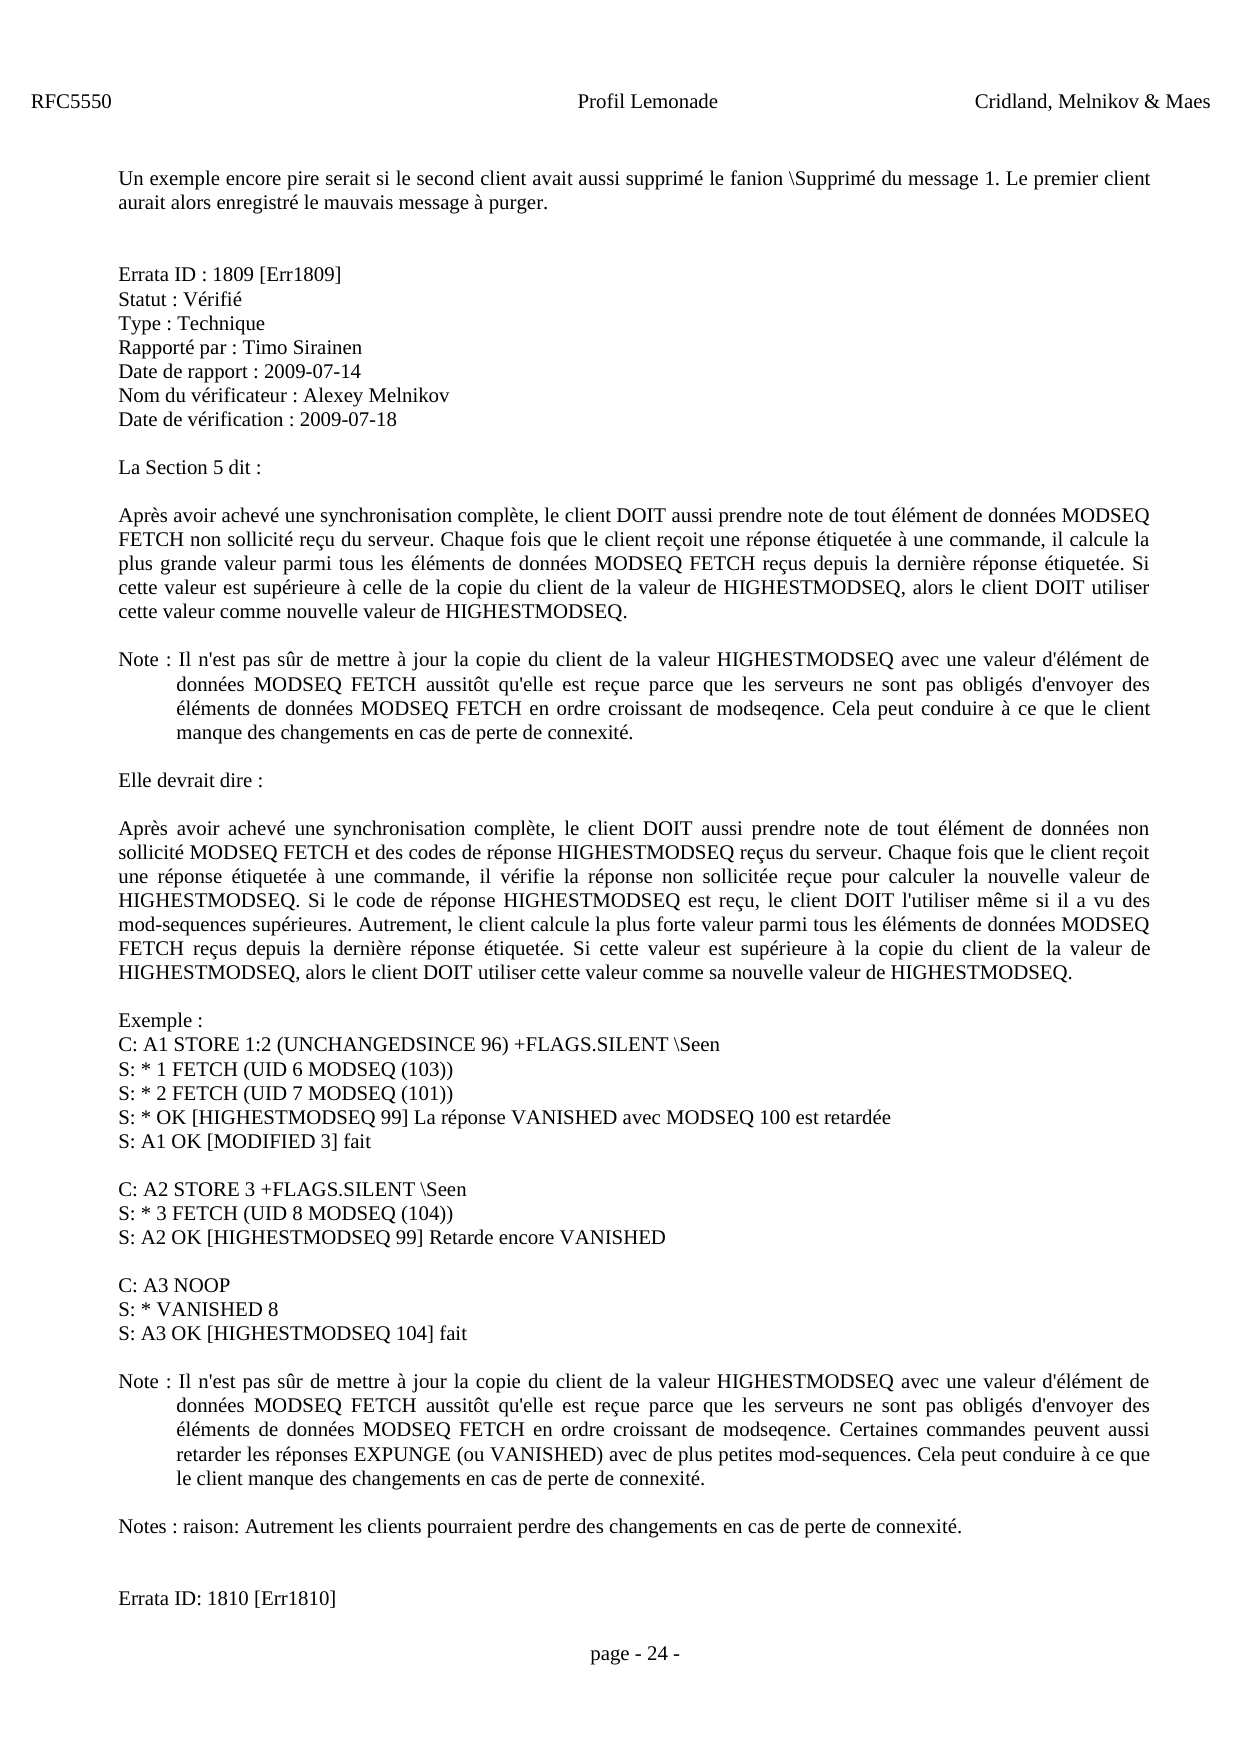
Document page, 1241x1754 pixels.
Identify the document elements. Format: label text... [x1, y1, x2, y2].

text La Section 5 dit : [118, 455, 1152, 479]
text Notes : raison: Autrement les clients pourraient perdre des changements en cas de perte de connexité. [118, 1514, 1152, 1538]
text S: A1 OK [MODIFIED 3] fait [118, 1129, 1152, 1153]
text Errata ID : 1809 [Err1809] [118, 262, 1152, 286]
text Elle devrait dire : [118, 768, 1152, 792]
text S: A3 OK [HIGHESTMODSEQ 104] fait [118, 1321, 1152, 1345]
text Date de vérification : 2009-07-18 [118, 407, 1152, 431]
text Rapporté par : Timo Sirainen [118, 334, 1152, 359]
text S: * 1 FETCH (UID 6 MODSEQ (103)) [118, 1056, 1152, 1081]
text Date de rapport : 2009-07-14 [118, 359, 1152, 383]
text Après avoir achevé une synchronisation complète, le client DOIT aussi prendre note de tout élément de données non sollicité MODSEQ FETCH et des codes de réponse HIGHESTMODSEQ reçus du serveur. Chaque fois que le client reçoit une réponse étiquetée à une commande, il vérifie la réponse non sollicitée reçue pour calculer la nouvelle valeur de HIGHESTMODSEQ. Si le code de réponse HIGHESTMODSEQ est reçu, le client DOIT l'utiliser même si il a vu des mod-sequences supérieures. Autrement, le client calcule la plus forte valeur parmi tous les éléments de données MODSEQ FETCH reçus depuis la dernière réponse étiquetée. Si cette valeur est supérieure à la copie du client de la valeur de HIGHESTMODSEQ, alors le client DOIT utiliser cette valeur comme sa nouvelle valeur de HIGHESTMODSEQ. [118, 816, 1152, 984]
text S: * 2 FETCH (UID 7 MODSEQ (101)) [118, 1081, 1152, 1104]
text S: * VANISHED 8 [118, 1297, 1152, 1321]
text Errata ID: 1810 [Err1810] [118, 1586, 1152, 1610]
text S: * OK [HIGHESTMODSEQ 99] La réponse VANISHED avec MODSEQ 100 est retardée [118, 1104, 1152, 1129]
text C: A3 NOOP [118, 1273, 1152, 1297]
text Note : Il n'est pas sûr de mettre à jour la copie du client de la valeur HIGHESTMODSEQ avec une valeur d'élément de données MODSEQ FETCH aussitôt qu'elle est reçue parce que les serveurs ne sont pas obligés d'envoyer des éléments de données MODSEQ FETCH en ordre croissant de modseqence. Certaines commandes peuvent aussi retarder les réponses EXPUNGE (ou VANISHED) avec de plus petites mod-sequences. Cela peut conduire à ce que le client manque des changements en cas de perte de connexité. [118, 1369, 1152, 1489]
text C: A2 STORE 3 +FLAGS.SILENT \Seen [118, 1177, 1152, 1201]
text S: * 3 FETCH (UID 8 MODSEQ (104)) [118, 1201, 1152, 1225]
text Nom du vérificateur : Alexey Melnikov [118, 383, 1152, 407]
text Exemple : [118, 1008, 1152, 1032]
text C: A1 STORE 1:2 (UNCHANGEDSINCE 96) +FLAGS.SILENT \Seen [118, 1032, 1152, 1056]
text Statut : Vérifié [118, 286, 1152, 311]
text Un exemple encore pire serait si le second client avait aussi supprimé le fanion \Supprimé du message 1. Le premier client aurait alors enregistré le mauvais message à purger. [118, 166, 1152, 214]
text Type : Technique [118, 311, 1152, 334]
text Note : Il n'est pas sûr de mettre à jour la copie du client de la valeur HIGHESTMODSEQ avec une valeur d'élément de données MODSEQ FETCH aussitôt qu'elle est reçue parce que les serveurs ne sont pas obligés d'envoyer des éléments de données MODSEQ FETCH en ordre croissant de modseqence. Cela peut conduire à ce que le client manque des changements en cas de perte de connexité. [118, 647, 1152, 744]
text S: A2 OK [HIGHESTMODSEQ 99] Retarde encore VANISHED [118, 1225, 1152, 1249]
text Après avoir achevé une synchronisation complète, le client DOIT aussi prendre note de tout élément de données MODSEQ FETCH non sollicité reçu du serveur. Chaque fois que le client reçoit une réponse étiquetée à une commande, il calcule la plus grande valeur parmi tous les éléments de données MODSEQ FETCH reçus depuis la dernière réponse étiquetée. Si cette valeur est supérieure à celle de la copie du client de la valeur de HIGHESTMODSEQ, alors le client DOIT utiliser cette valeur comme nouvelle valeur de HIGHESTMODSEQ. [118, 503, 1152, 623]
